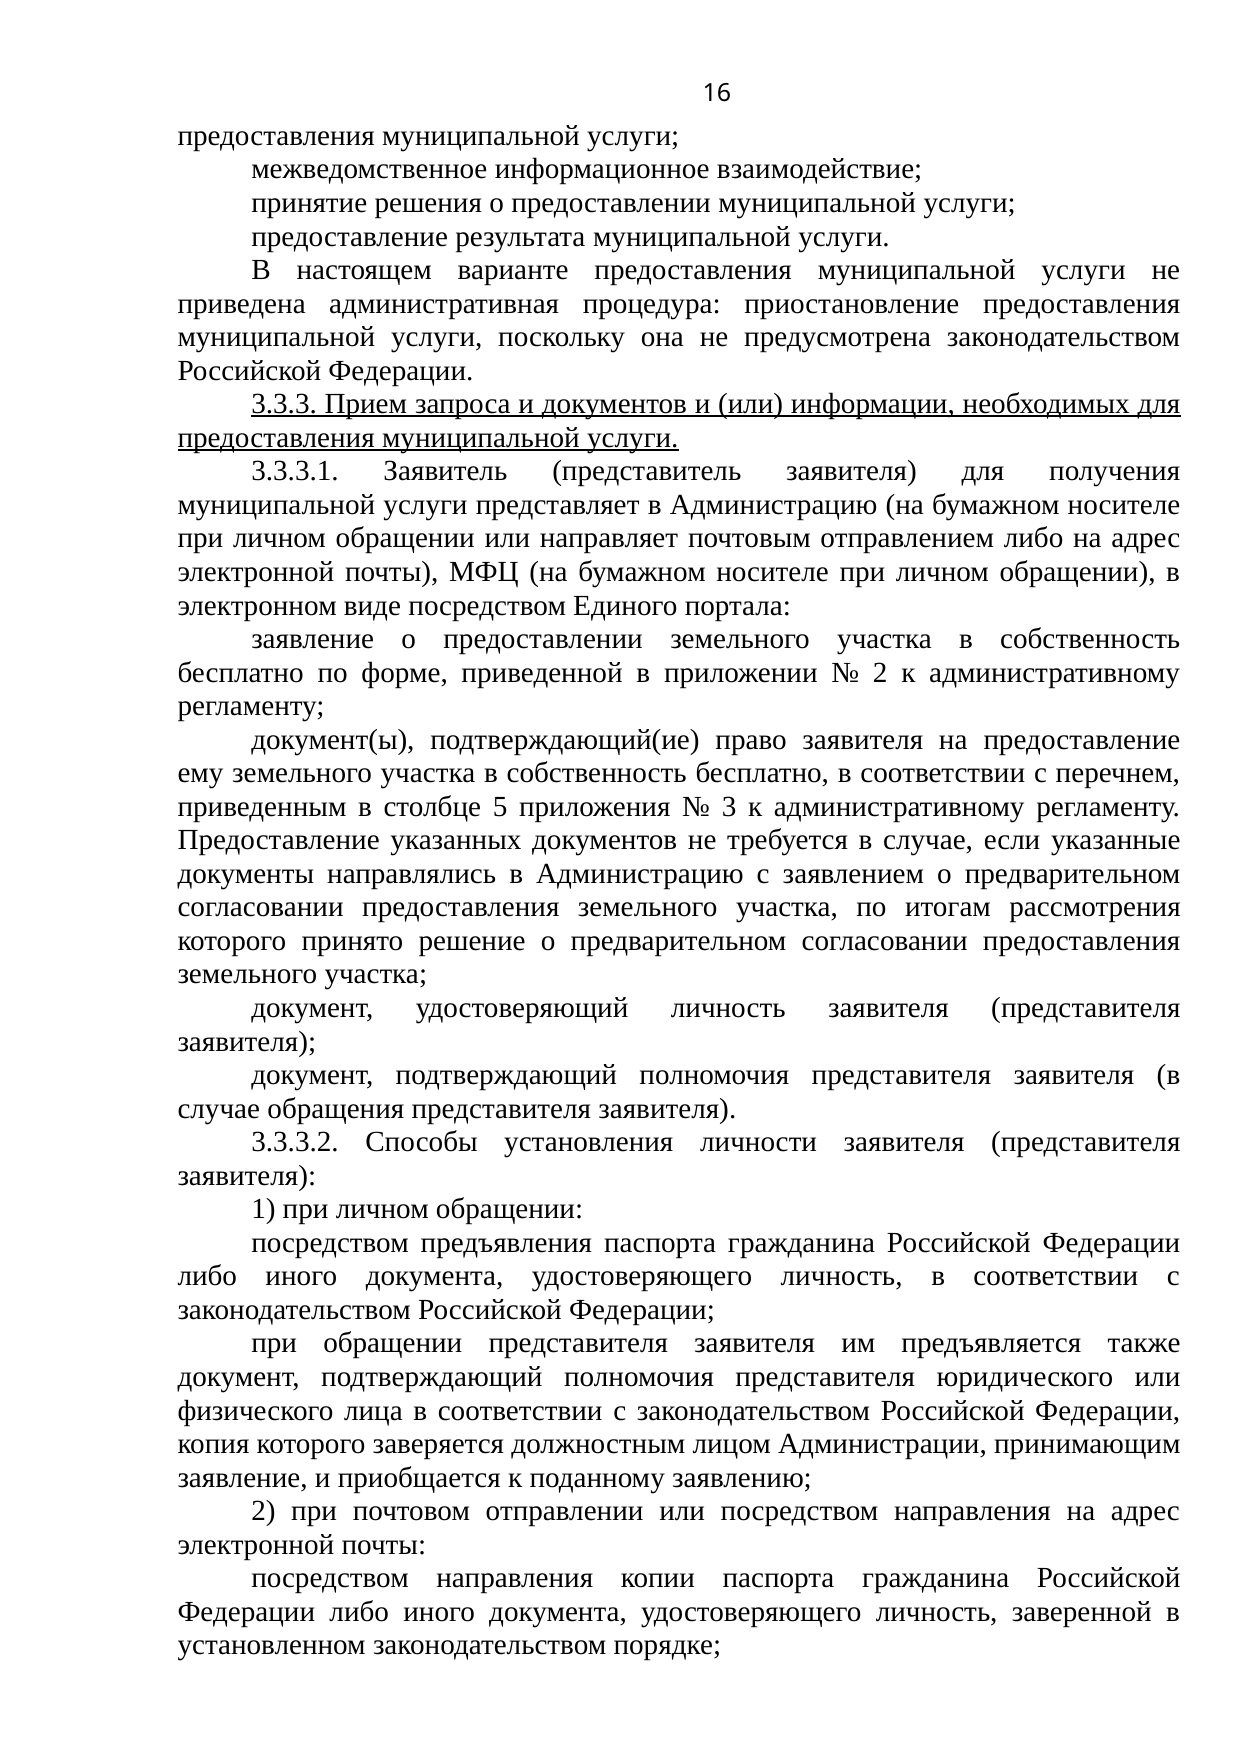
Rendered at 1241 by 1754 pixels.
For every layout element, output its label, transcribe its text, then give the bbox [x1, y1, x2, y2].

text при обращении представителя заявителя им предъявляется также документ, подтверждающий полномочия представителя юридического или физического лица в соответствии с законодательством Российской Федерации, копия которого заверяется должностным лицом Администрации, принимающим заявление, и приобщается к поданному заявлению; [177, 1326, 1181, 1493]
text 2) при почтовом отправлении или посредством направления на адрес электронной почты: [177, 1493, 1181, 1560]
text документ(ы), подтверждающий(ие) право заявителя на предоставление ему земельного участка в собственность бесплатно, в соответствии с перечнем, приведенным в столбце 5 приложения № 3 к административному регламенту. Предоставление указанных документов не требуется в случае, если указанные документы направлялись в Администрацию с заявлением о предварительном согласовании предоставления земельного участка, по итогам рассмотрения которого принято решение о предварительном согласовании предоставления земельного участка; [177, 722, 1181, 990]
text заявление о предоставлении земельного участка в собственность бесплатно по форме, приведенной в приложении № 2 к административному регламенту; [177, 621, 1181, 722]
text В настоящем варианте предоставления муниципальной услуги не приведена административная процедура: приостановление предоставления муниципальной услуги, поскольку она не предусмотрена законодательством Российской Федерации. [177, 252, 1181, 386]
text 3.3.3.2. Способы установления личности заявителя (представителя заявителя): [177, 1124, 1181, 1191]
text принятие решения о предоставлении муниципальной услуги; [177, 185, 1181, 219]
text предоставление результата муниципальной услуги. [177, 219, 1181, 252]
text документ, удостоверяющий личность заявителя (представителя заявителя); [177, 990, 1181, 1057]
text предоставления муниципальной услуги; [177, 118, 1181, 152]
text 1) при личном обращении: [177, 1191, 1181, 1225]
text 3.3.3. Прием запроса и документов и (или) информации, необходимых для предоставления муниципальной услуги. [177, 386, 1181, 453]
text 3.3.3.1. Заявитель (представитель заявителя) для получения муниципальной услуги представляет в Администрацию (на бумажном носителе при личном обращении или направляет почтовым отправлением либо на адрес электронной почты), МФЦ (на бумажном носителе при личном обращении), в электронном виде посредством Единого портала: [177, 453, 1181, 621]
text документ, подтверждающий полномочия представителя заявителя (в случае обращения представителя заявителя). [177, 1057, 1181, 1124]
text посредством направления копии паспорта гражданина Российской Федерации либо иного документа, удостоверяющего личность, заверенной в установленном законодательством порядке; [177, 1560, 1181, 1661]
text посредством предъявления паспорта гражданина Российской Федерации либо иного документа, удостоверяющего личность, в соответствии с законодательством Российской Федерации; [177, 1225, 1181, 1326]
text межведомственное информационное взаимодействие; [177, 152, 1181, 185]
